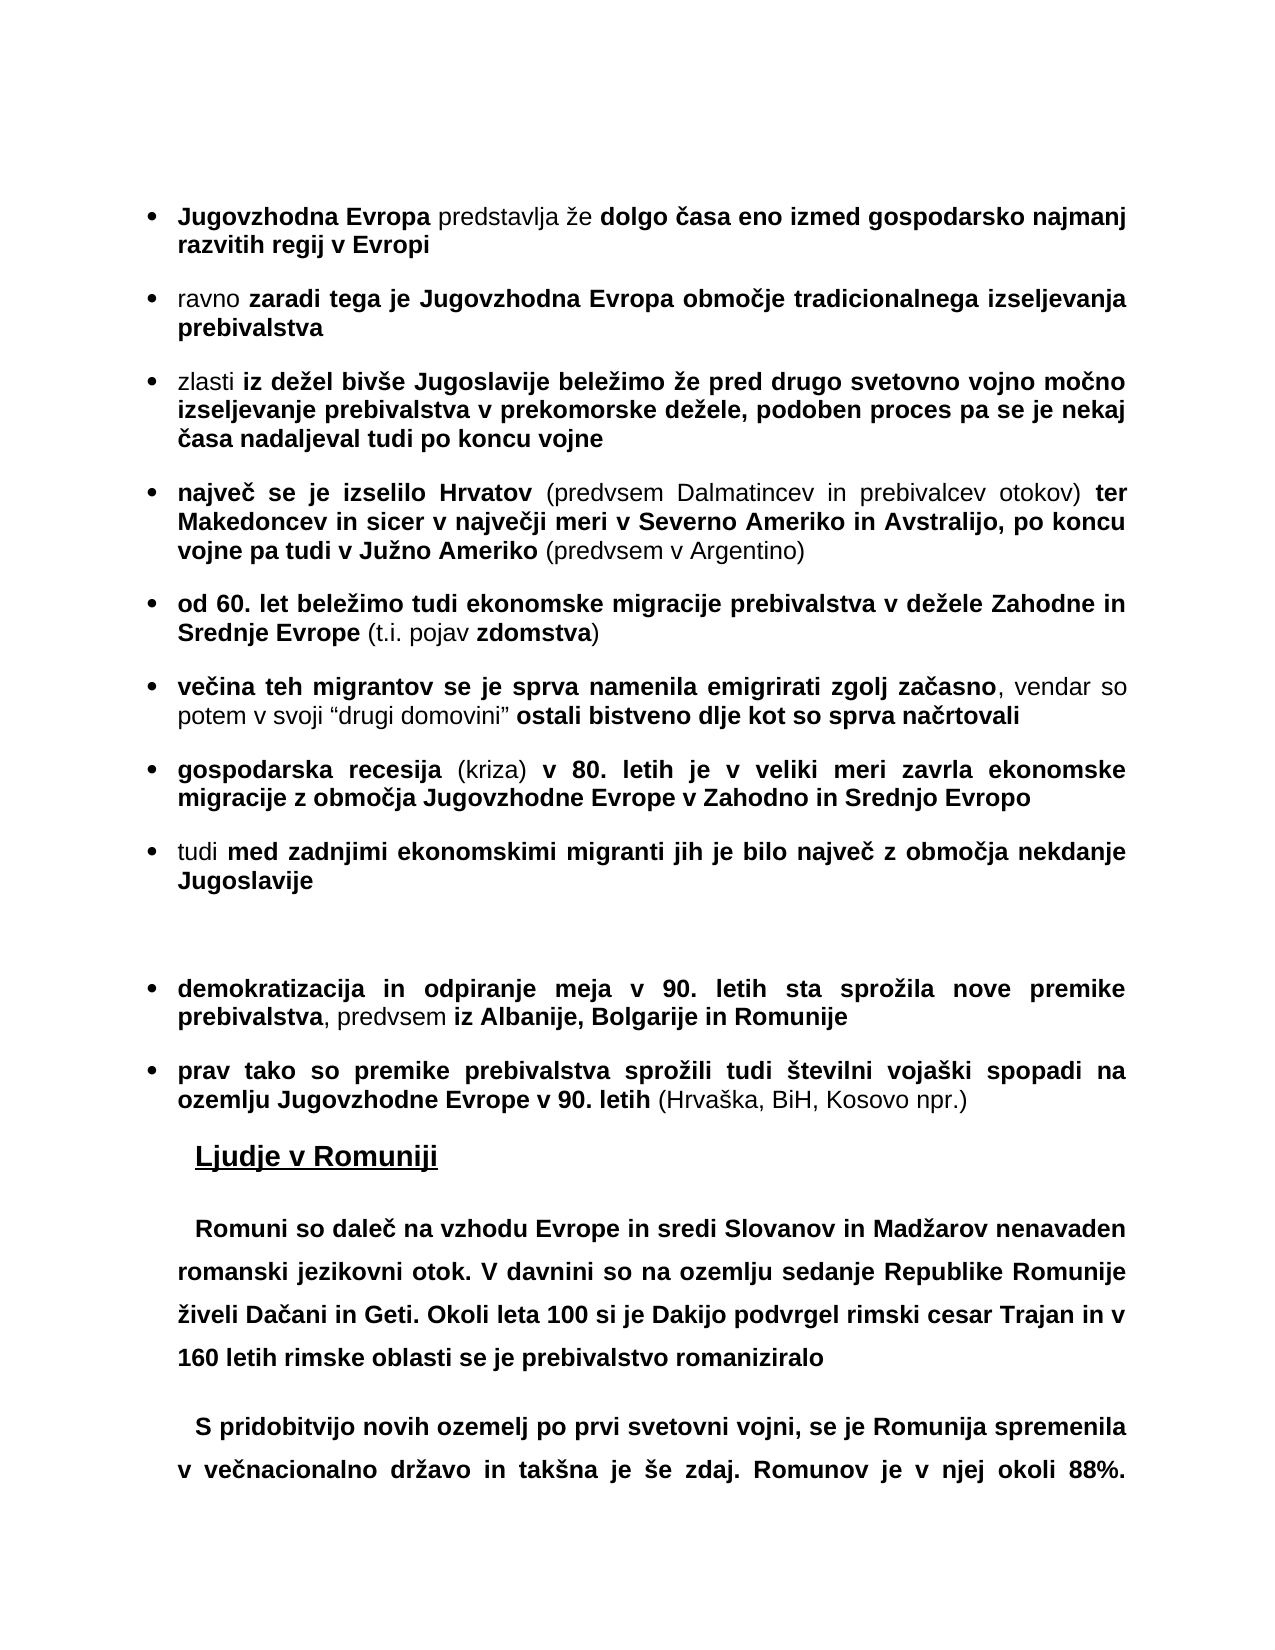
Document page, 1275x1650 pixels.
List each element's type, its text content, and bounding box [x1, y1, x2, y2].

list demokratizacija in odpiranje meja v 90. letih sta sprožila nove premike prebivalstva, predvsem iz Albanije, Bolgarije in Romunije [148, 973, 1127, 1031]
list gospodarska recesija (kriza) v 80. letih je v veliki meri zavrla ekonomske migracije z območja Jugovzhodne Evrope v Zahodno in Srednjo Evropo [148, 754, 1127, 812]
list od 60. let beležimo tudi ekonomske migracije prebivalstva v dežele Zahodne in Srednje Evrope (t.i. pojav zdomstva) [148, 589, 1127, 647]
list ravno zaradi tega je Jugovzhodna Evropa območje tradicionalnega izseljevanja prebivalstva [148, 284, 1127, 342]
list večina teh migrantov se je sprva namenila emigrirati zgolj začasno, vendar so potem v svoji “drugi domovini” ostali bistveno dlje kot so sprva načrtovali [148, 672, 1127, 729]
list tudi med zadnjimi ekonomskimi migranti jih je bilo največ z območja nekdanje Jugoslavije [148, 837, 1127, 895]
list zlasti iz dežel bivše Jugoslavije beležimo že pred drugo svetovno vojno močno izseljevanje prebivalstva v prekomorske dežele, podoben proces pa se je nekaj časa nadaljeval tudi po koncu vojne [148, 367, 1127, 453]
list Jugovzhodna Evropa predstavlja že dolgo časa eno izmed gospodarsko najmanj razvitih regij v Evropi [148, 201, 1127, 259]
list največ se je izselilo Hrvatov (predvsem Dalmatincev in prebivalcev otokov) ter Makedoncev in sicer v največji meri v Severno Ameriko in Avstralijo, po koncu vojne pa tudi v Južno Ameriko (predvsem v Argentino) [148, 478, 1127, 564]
text Ljudje v Romuniji [177, 1139, 1127, 1172]
text S pridobitvijo novih ozemelj po prvi svetovni vojni, se je Romunija spremenila v večnacionalno državo in takšna je še zdaj. Romunov je v njej okoli 88%. [177, 1412, 1127, 1483]
text Romuni so daleč na vzhodu Evrope in sredi Slovanov in Madžarov nenavaden romanski jezikovni otok. V davnini so na ozemlju sedanje Republike Romunije živeli Dačani in Geti. Okoli leta 100 si je Dakijo podvrgel rimski cesar Trajan in v 160 letih rimske oblasti se je prebivalstvo romaniziralo [177, 1214, 1127, 1372]
list prav tako so premike prebivalstva sprožili tudi številni vojaški spopadi na ozemlju Jugovzhodne Evrope v 90. letih (Hrvaška, BiH, Kosovo npr.) [148, 1056, 1127, 1114]
